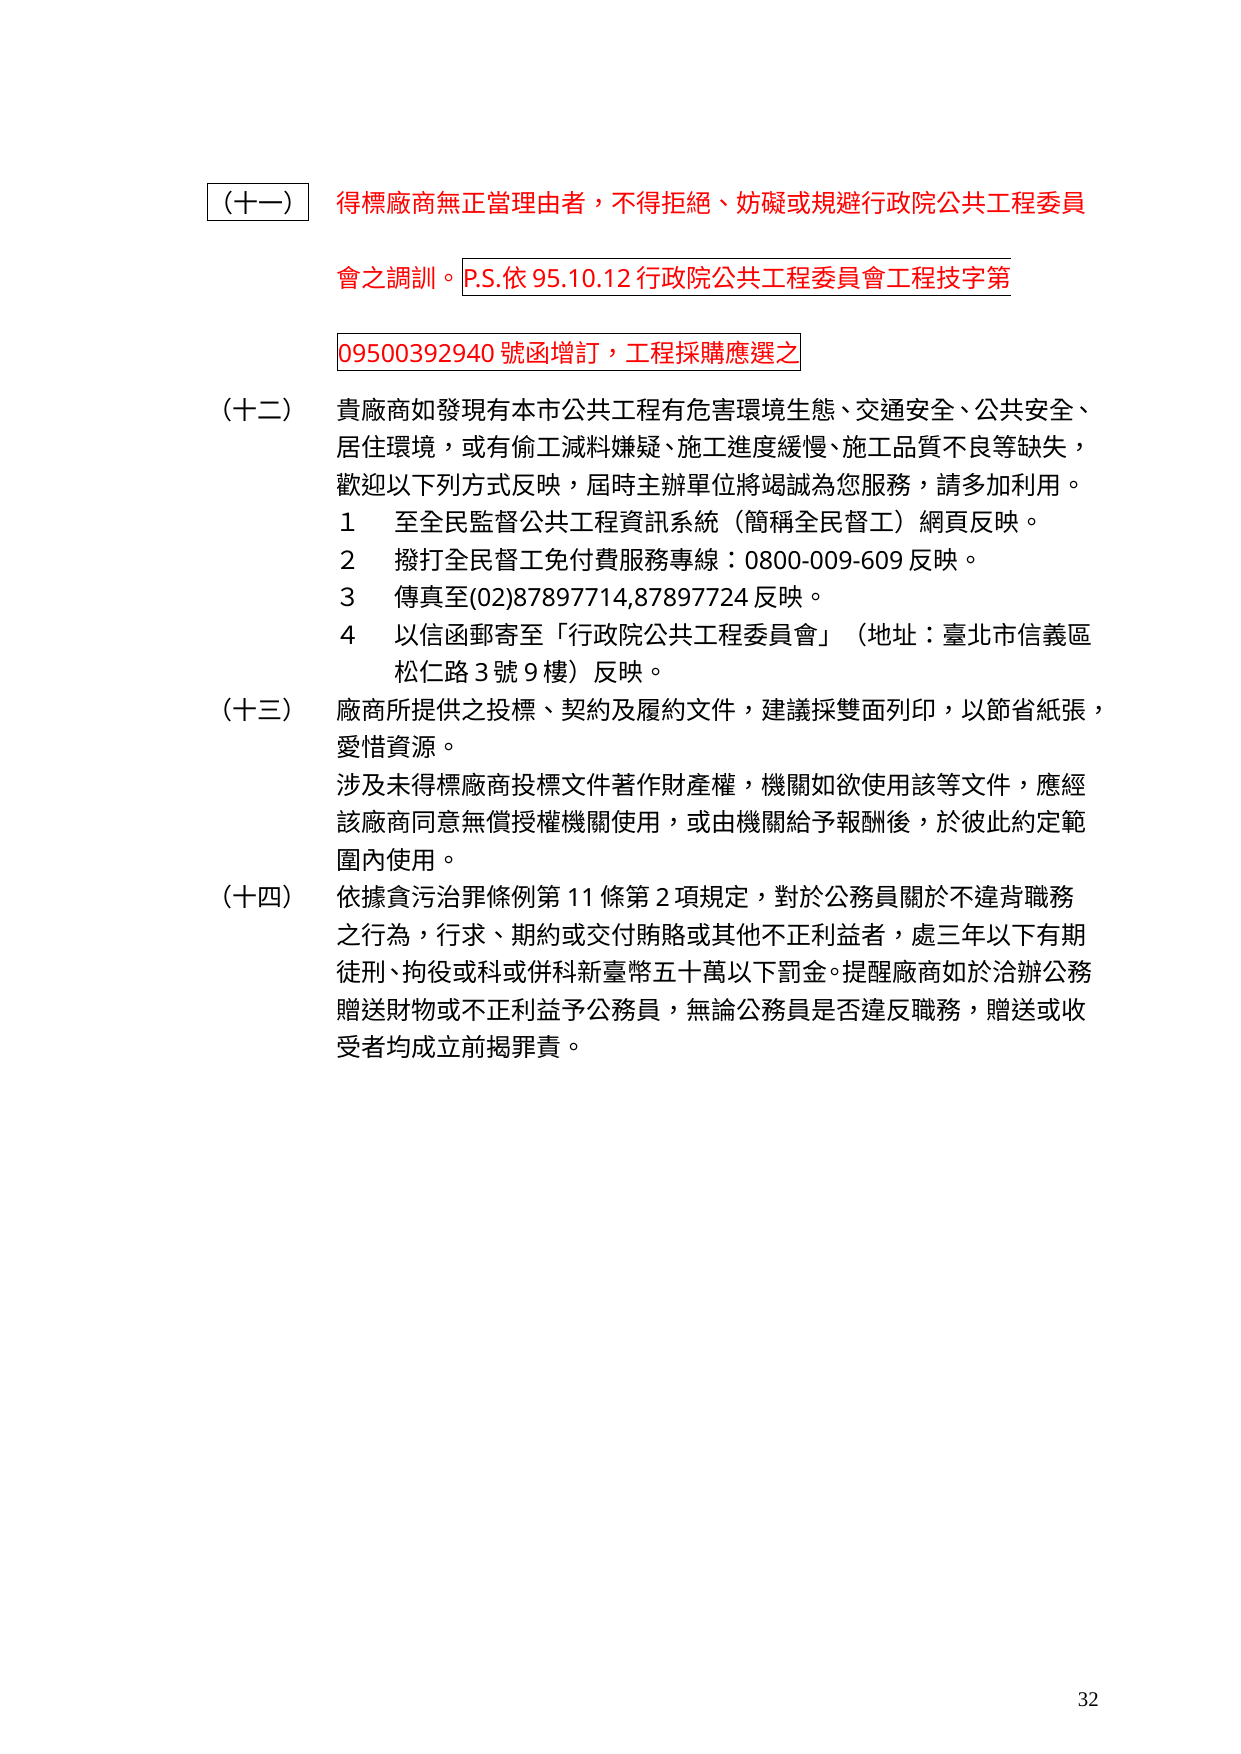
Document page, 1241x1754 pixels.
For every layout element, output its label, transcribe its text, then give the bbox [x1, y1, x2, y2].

subtitle 至全民監督公共工程資訊系統（簡稱全民督工）網頁反映。 [335, 502, 1092, 539]
subtitle 涉及未得標廠商投標文件著作財產權，機關如欲使用該等文件，應經該廠商同意無償授權機關使用，或由機關給予報酬後，於彼此約定範圍內使用。 [337, 764, 1092, 877]
subtitle 得標廠商無正當理由者，不得拒絕、妨礙或規避行政院公共工程委員會之調訓。P.S.依95.10.12行政院公共工程委員會工程技字第09500392940號函增訂，工程採購應選之 [207, 164, 1092, 389]
subtitle 依據貪污治罪條例第11條第2項規定，對於公務員關於不違背職務之行為，行求、期約或交付賄賂或其他不正利益者，處三年以下有期徒刑、拘役或科或併科新臺幣五十萬以下罰金。提醒廠商如於洽辦公務贈送財物或不正利益予公務員，無論公務員是否違反職務，贈送或收受者均成立前揭罪責。 [207, 877, 1092, 1064]
subtitle 廠商所提供之投標、契約及履約文件，建議採雙面列印，以節省紙張，愛惜資源。 [207, 689, 1092, 764]
subtitle 傳真至(02)87897714,87897724反映。 [335, 577, 1092, 614]
subtitle 以信函郵寄至「行政院公共工程委員會」（地址：臺北市信義區松仁路3號9樓）反映。 [335, 614, 1092, 689]
subtitle 貴廠商如發現有本市公共工程有危害環境生態、交通安全、公共安全、居住環境，或有偷工減料嫌疑、施工進度緩慢、施工品質不良等缺失，歡迎以下列方式反映，屆時主辦單位將竭誠為您服務，請多加利用。 [207, 389, 1092, 502]
subtitle 撥打全民督工免付費服務專線：0800-009-609反映。 [335, 539, 1092, 577]
